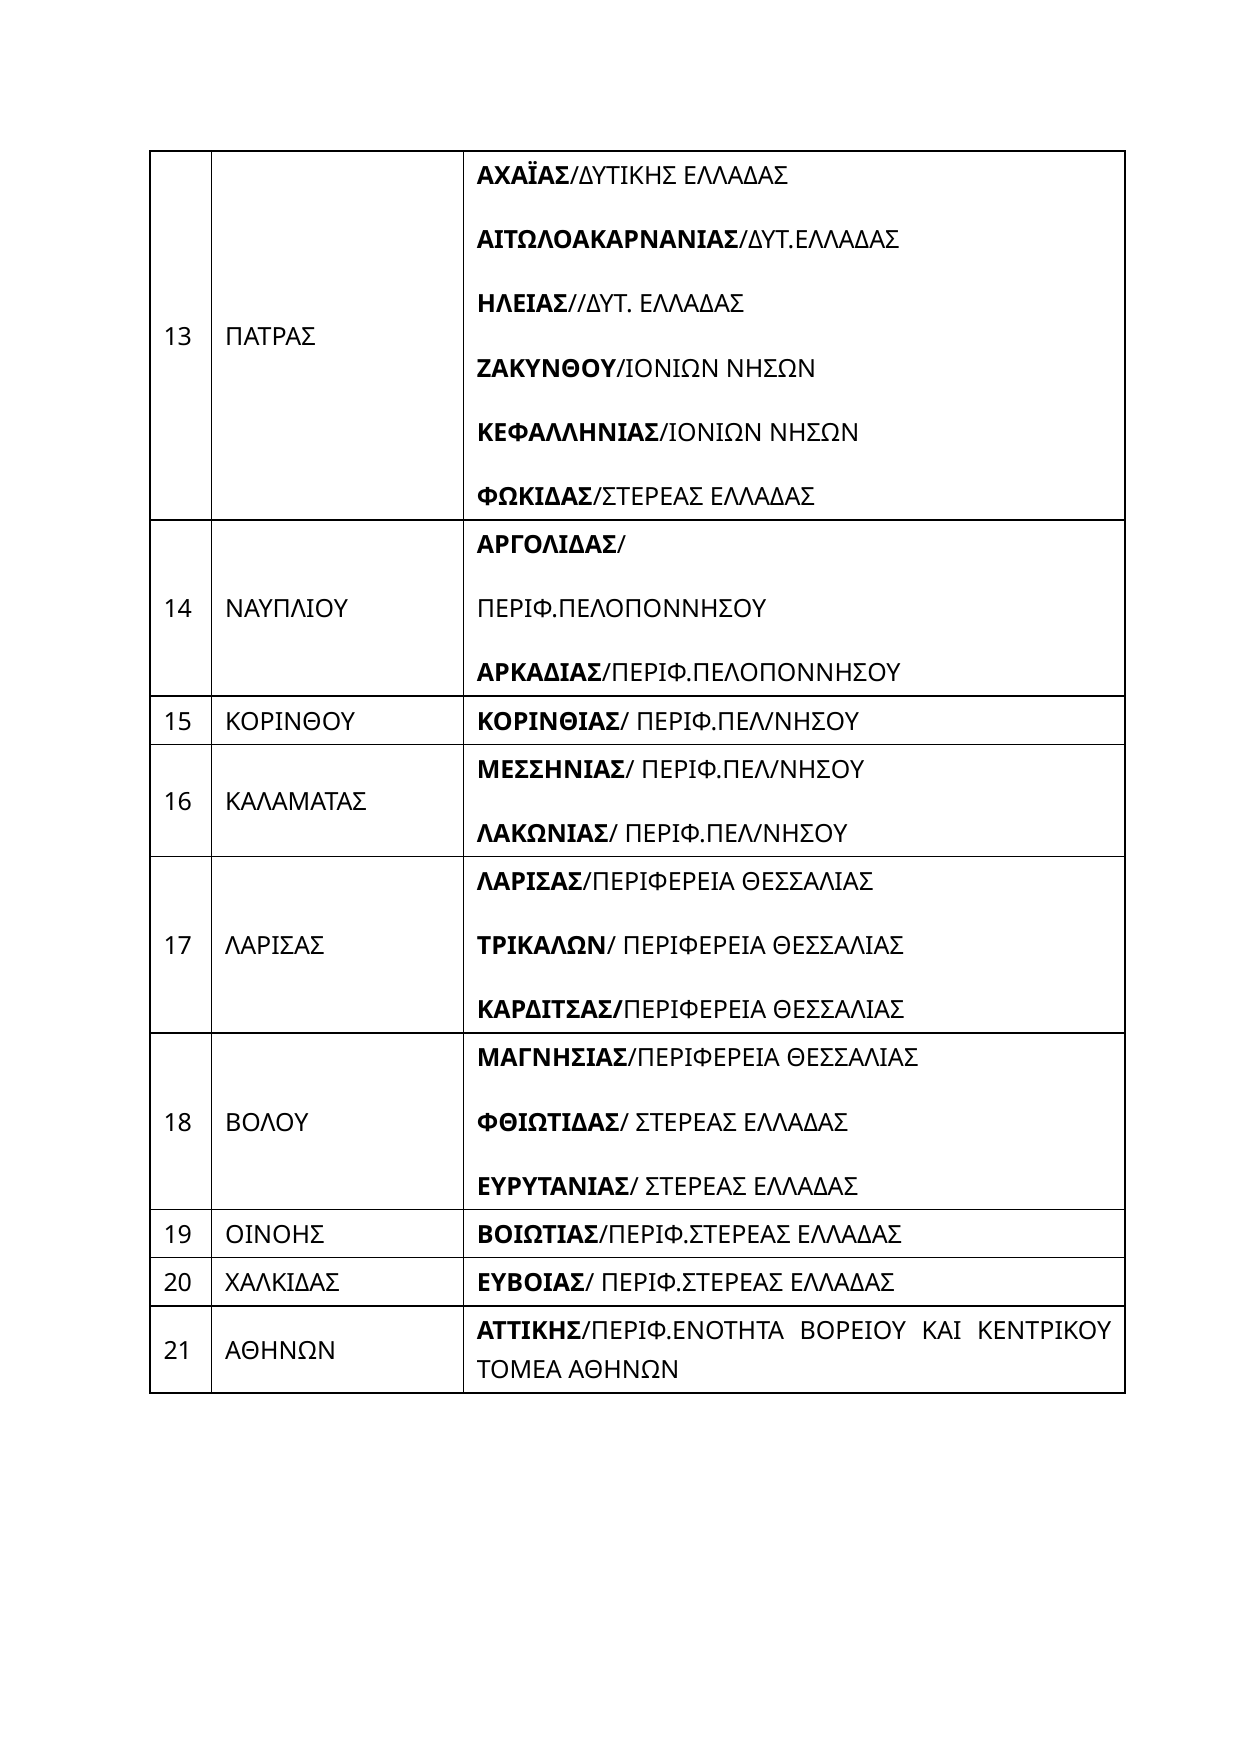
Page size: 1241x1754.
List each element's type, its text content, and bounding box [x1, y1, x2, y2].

table_cell ΑΧΑΪΑΣ/ΔΥΤΙΚΗΣ ΕΛΛΑΔΑΣ ΑΙΤΩΛΟΑΚΑΡΝΑΝΙΑΣ/ΔΥΤ.ΕΛΛΑΔΑΣ ΗΛΕΙΑΣ//ΔΥΤ. ΕΛΛΑΔΑΣ ΖΑΚΥΝΘΟΥ/ΙΟΝΙΩΝ ΝΗΣΩΝ ΚΕΦΑΛΛΗΝΙΑΣ/ΙΟΝΙΩΝ ΝΗΣΩΝ ΦΩΚΙΔΑΣ/ΣΤΕΡΕΑΣ ΕΛΛΑΔΑΣ [464, 152, 1124, 519]
table_cell ΜΕΣΣΗΝΙΑΣ/ ΠΕΡΙΦ.ΠΕΛ/ΝΗΣΟΥ ΛΑΚΩΝΙΑΣ/ ΠΕΡΙΦ.ΠΕΛ/ΝΗΣΟΥ [464, 745, 1124, 856]
table_cell 16 [151, 745, 211, 856]
table_cell ΚΟΡΙΝΘΙΑΣ/ ΠΕΡΙΦ.ΠΕΛ/ΝΗΣΟΥ [464, 697, 1124, 743]
table_cell ΝΑΥΠΛΙΟΥ [212, 521, 463, 695]
table_cell 21 [151, 1307, 211, 1392]
table_cell ΜΑΓΝΗΣΙΑΣ/ΠΕΡΙΦΕΡΕΙΑ ΘΕΣΣΑΛΙΑΣ ΦΘΙΩΤΙΔΑΣ/ ΣΤΕΡΕΑΣ ΕΛΛΑΔΑΣ ΕΥΡΥΤΑΝΙΑΣ/ ΣΤΕΡΕΑΣ ΕΛΛΑΔΑΣ [464, 1034, 1124, 1209]
table_cell ΧΑΛΚΙΔΑΣ [212, 1258, 463, 1305]
table_cell 13 [151, 152, 211, 519]
table_cell ΠΑΤΡΑΣ [212, 152, 463, 519]
table_cell ΑΘΗΝΩΝ [212, 1307, 463, 1392]
table_cell 14 [151, 521, 211, 695]
table_cell 17 [151, 857, 211, 1032]
table_cell ΛΑΡΙΣΑΣ [212, 857, 463, 1032]
table_cell ΚΟΡΙΝΘΟΥ [212, 697, 463, 743]
table_cell 18 [151, 1034, 211, 1209]
table_cell ΕΥΒΟΙΑΣ/ ΠΕΡΙΦ.ΣΤΕΡΕΑΣ ΕΛΛΑΔΑΣ [464, 1258, 1124, 1305]
table_cell ΑΡΓΟΛΙΔΑΣ/ ΠΕΡΙΦ.ΠΕΛΟΠΟΝΝΗΣΟΥ ΑΡΚΑΔΙΑΣ/ΠΕΡΙΦ.ΠΕΛΟΠΟΝΝΗΣΟΥ [464, 521, 1124, 695]
table_cell 15 [151, 697, 211, 743]
table_cell ΚΑΛΑΜΑΤΑΣ [212, 745, 463, 856]
table_cell ΒΟΙΩΤΙΑΣ/ΠΕΡΙΦ.ΣΤΕΡΕΑΣ ΕΛΛΑΔΑΣ [464, 1210, 1124, 1257]
table_cell ΟΙΝΟΗΣ [212, 1210, 463, 1257]
table_cell ΛΑΡΙΣΑΣ/ΠΕΡΙΦΕΡΕΙΑ ΘΕΣΣΑΛΙΑΣ ΤΡΙΚΑΛΩΝ/ ΠΕΡΙΦΕΡΕΙΑ ΘΕΣΣΑΛΙΑΣ ΚΑΡΔΙΤΣΑΣ/ΠΕΡΙΦΕΡΕΙΑ ΘΕΣΣΑΛΙΑΣ [464, 857, 1124, 1032]
table_cell ΒΟΛΟΥ [212, 1034, 463, 1209]
table_cell 20 [151, 1258, 211, 1305]
table_cell 19 [151, 1210, 211, 1257]
table_cell ΑΤΤΙΚΗΣ/ΠΕΡΙΦ.ΕΝΟΤΗΤΑ ΒΟΡΕΙΟΥ ΚΑΙ ΚΕΝΤΡΙΚΟΥ ΤΟΜΕΑ ΑΘΗΝΩΝ [464, 1307, 1124, 1392]
